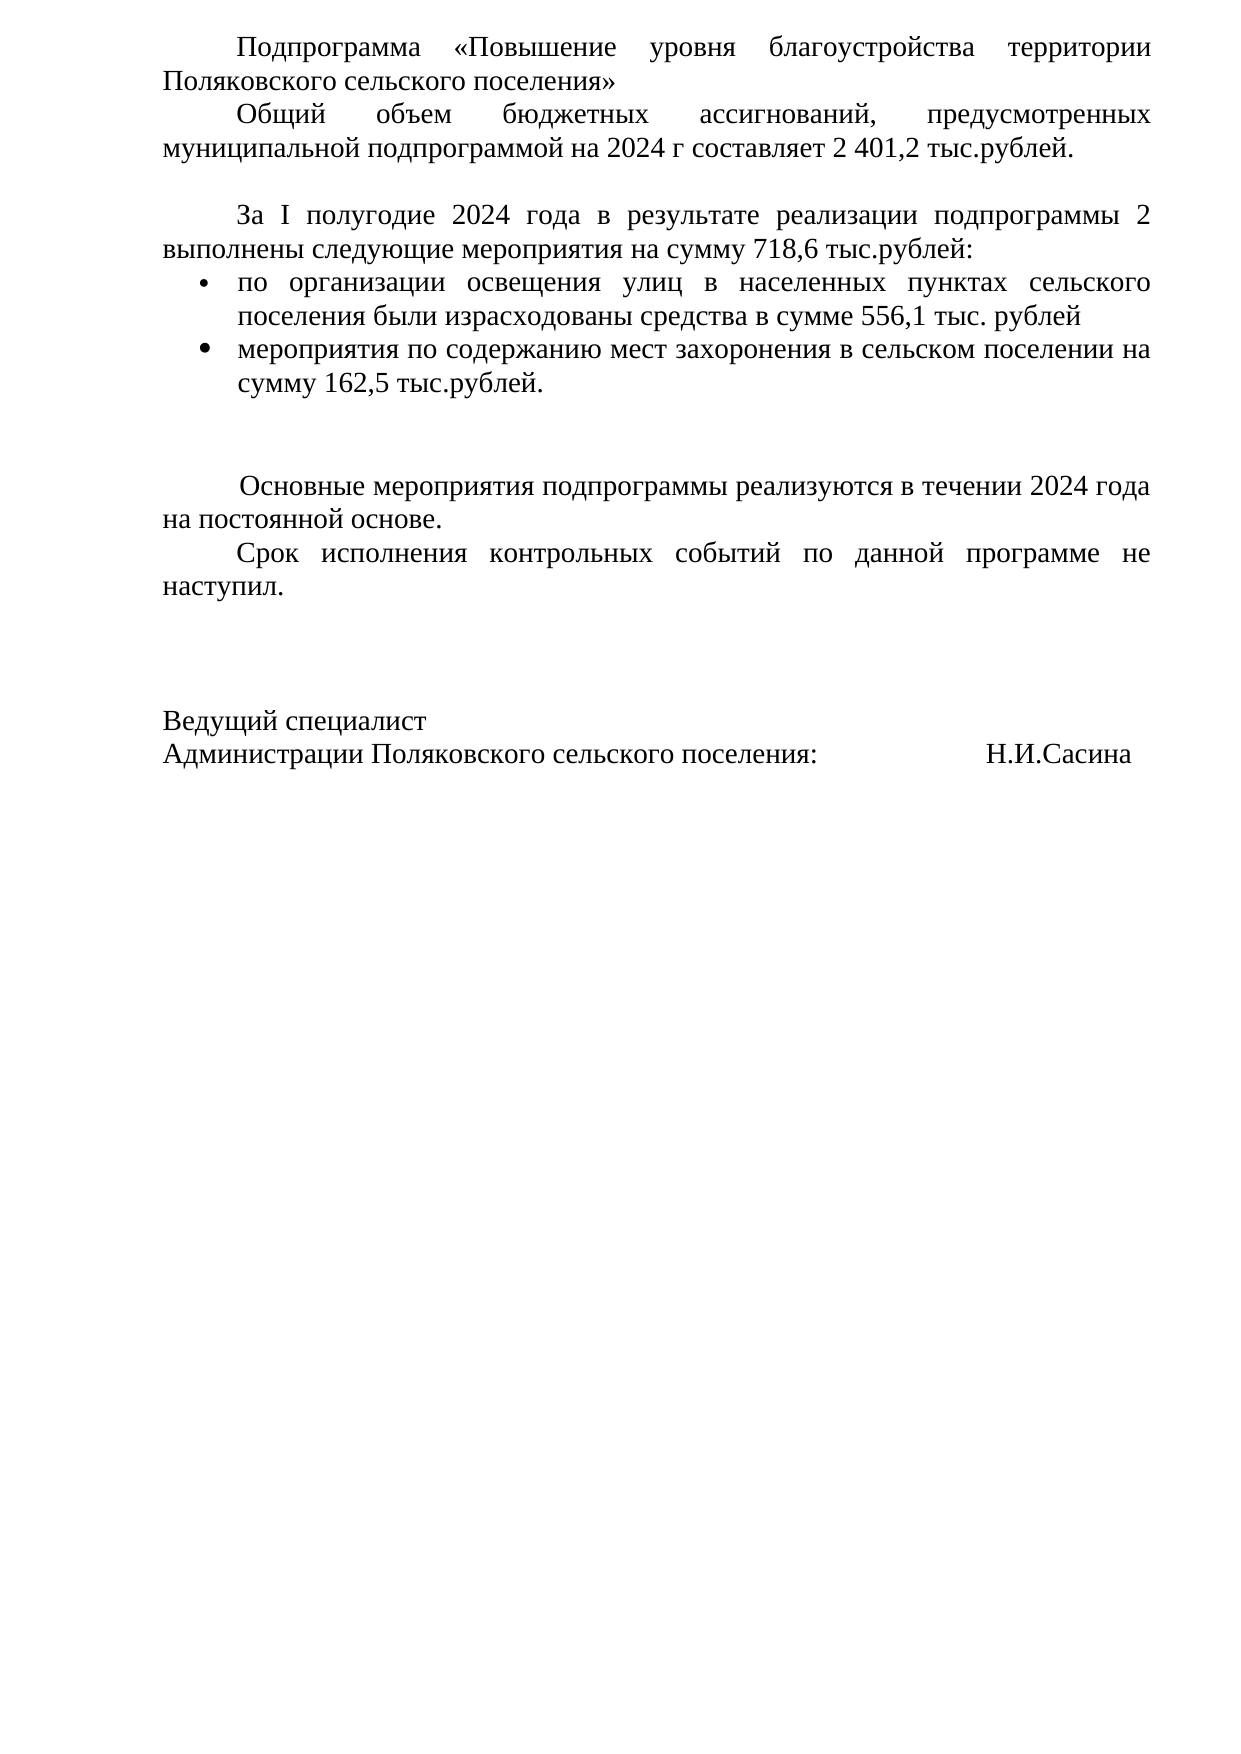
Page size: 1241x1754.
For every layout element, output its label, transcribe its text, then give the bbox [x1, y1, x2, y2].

text Срок исполнения контрольных событий по данной программе не наступил. [162, 535, 1152, 602]
text Администрации Поляковского сельского поселения: Н.И.Сасина [162, 736, 1152, 770]
list по организации освещения улиц в населенных пунктах сельского поселения были израсходованы средства в сумме 556,1 тыс. рублей [200, 264, 1152, 331]
text Общий объем бюджетных ассигнований, предусмотренных муниципальной подпрограммой на 2024 г составляет 2 401,2 тыс.рублей. [162, 97, 1152, 164]
text Подпрограмма «Повышение уровня благоустройства территории Поляковского сельского поселения» [162, 29, 1152, 97]
list мероприятия по содержанию мест захоронения в сельском поселении на сумму 162,5 тыс.рублей. [200, 331, 1152, 399]
text Ведущий специалист [162, 703, 1152, 736]
text Основные мероприятия подпрограммы реализуются в течении 2024 года на постоянной основе. [162, 468, 1152, 535]
text За I полугодие 2024 года в результате реализации подпрограммы 2 выполнены следующие мероприятия на сумму 718,6 тыс.рублей: [162, 197, 1152, 264]
